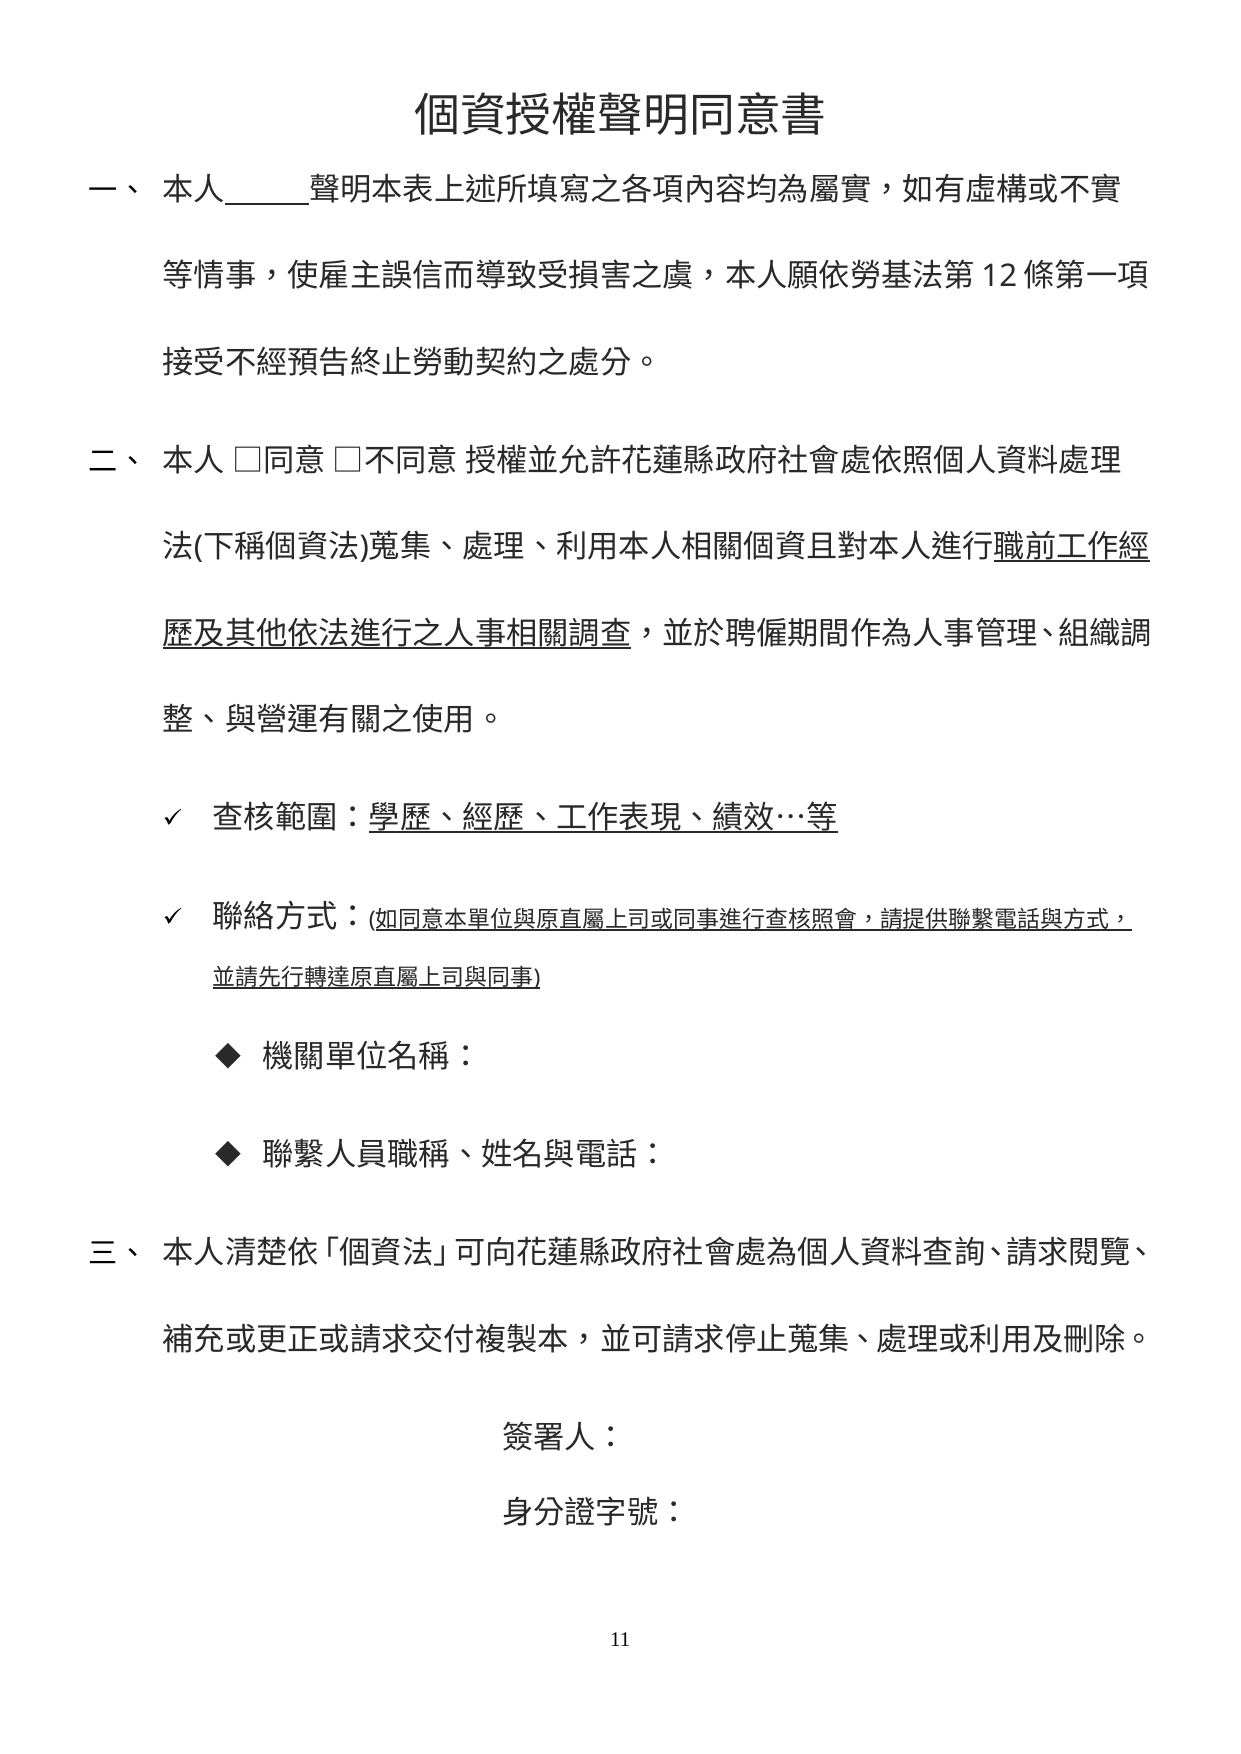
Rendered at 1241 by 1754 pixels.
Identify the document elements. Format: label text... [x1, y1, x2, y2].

list 機關單位名稱： [212, 1016, 1152, 1091]
list 本人清楚依「個資法」可向花蓮縣政府社會處為個人資料查詢、請求閱覽、補充或更正或請求交付複製本，並可請求停止蒐集、處理或利用及刪除。 [89, 1213, 1152, 1374]
list 查核範圍：學歷、經歷、工作表現、績效…等 [162, 778, 1152, 853]
text 個資授權聲明同意書 [89, 74, 1152, 149]
list 本人 聲明本表上述所填寫之各項內容均為屬實，如有虛構或不實等情事，使雇主誤信而導致受損害之虞，本人願依勞基法第12條第一項接受不經預告終止勞動契約之處分。 [89, 149, 1152, 397]
list 本人 □同意 □不同意 授權並允許花蓮縣政府社會處依照個人資料處理法(下稱個資法)蒐集、處理、利用本人相關個資且對本人進行職前工作經歷及其他依法進行之人事相關調查，並於聘僱期間作為人事管理、組織調整、與營運有關之使用。 [89, 420, 1152, 754]
text 簽署人： [502, 1397, 1152, 1472]
text 身分證字號： [502, 1472, 1152, 1547]
list 聯絡方式：(如同意本單位與原直屬上司或同事進行查核照會，請提供聯繫電話與方式，並請先行轉達原直屬上司與同事) [162, 876, 1152, 994]
list 聯繫人員職稱、姓名與電話： [212, 1114, 1152, 1189]
